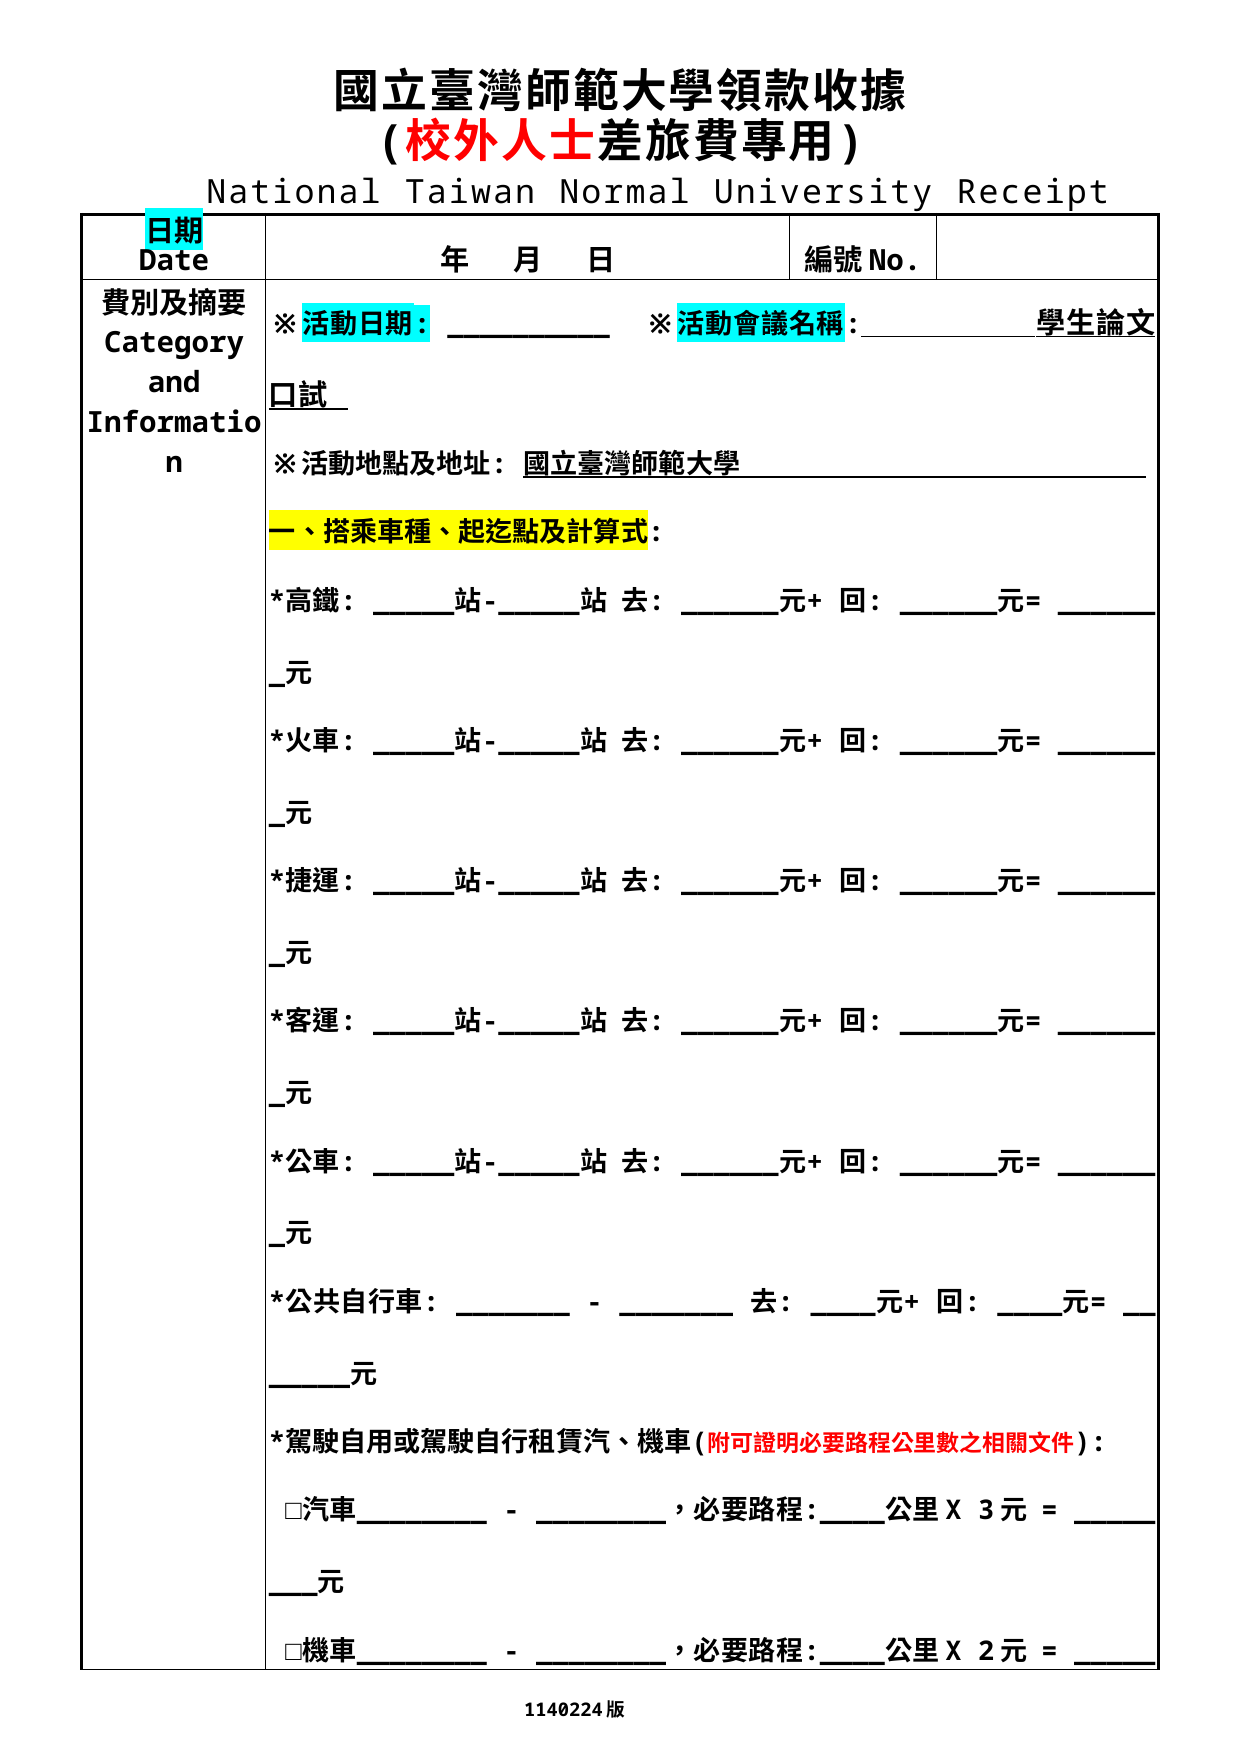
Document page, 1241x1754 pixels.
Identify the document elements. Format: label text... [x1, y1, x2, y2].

text National Taiwan Normal University Receipt [71, 167, 1169, 213]
table_cell ※活動日期: __________ ※活動會議名稱: 學生論文口試 ※活動地點及地址: 國立臺灣師範大學 一、搭乘車種、起迄點及計算式: *高鐵: _____站-_____站 去: ______元+ 回: ______元= _______元 *火車: _____站-_____站 去: ______元+ 回: ______元= _______元 *捷運: _____站-_____站 去: ______元+ 回: ______元= _______元 *客運: _____站-_____站 去: ______元+ 回: ______元= _______元 *公車: _____站-_____站 去: ______元+ 回: ______元= _______元 *公共自行車: _______ - _______ 去: ____元+ 回: ____元= _______元 *駕駛自用或駕駛自行租賃汽、機車(附可證明必要路程公里數之相關文件): □汽車________ - ________，必要路程:____公里X 3元 = ________元 □機車________ - ________，必要路程:____公里X 2元 = _____ [266, 280, 1157, 1669]
table_header [937, 216, 1157, 278]
text (校外人士差旅費專用) [41, 117, 1199, 167]
text 國立臺灣師範大學領款收據 [41, 67, 1199, 117]
table_header 年 月 日 [266, 216, 789, 278]
table_cell 費別及摘要 Category and Information [83, 280, 265, 1669]
table_header 編號No. [790, 216, 936, 278]
table_header 日期 Date [83, 216, 265, 278]
